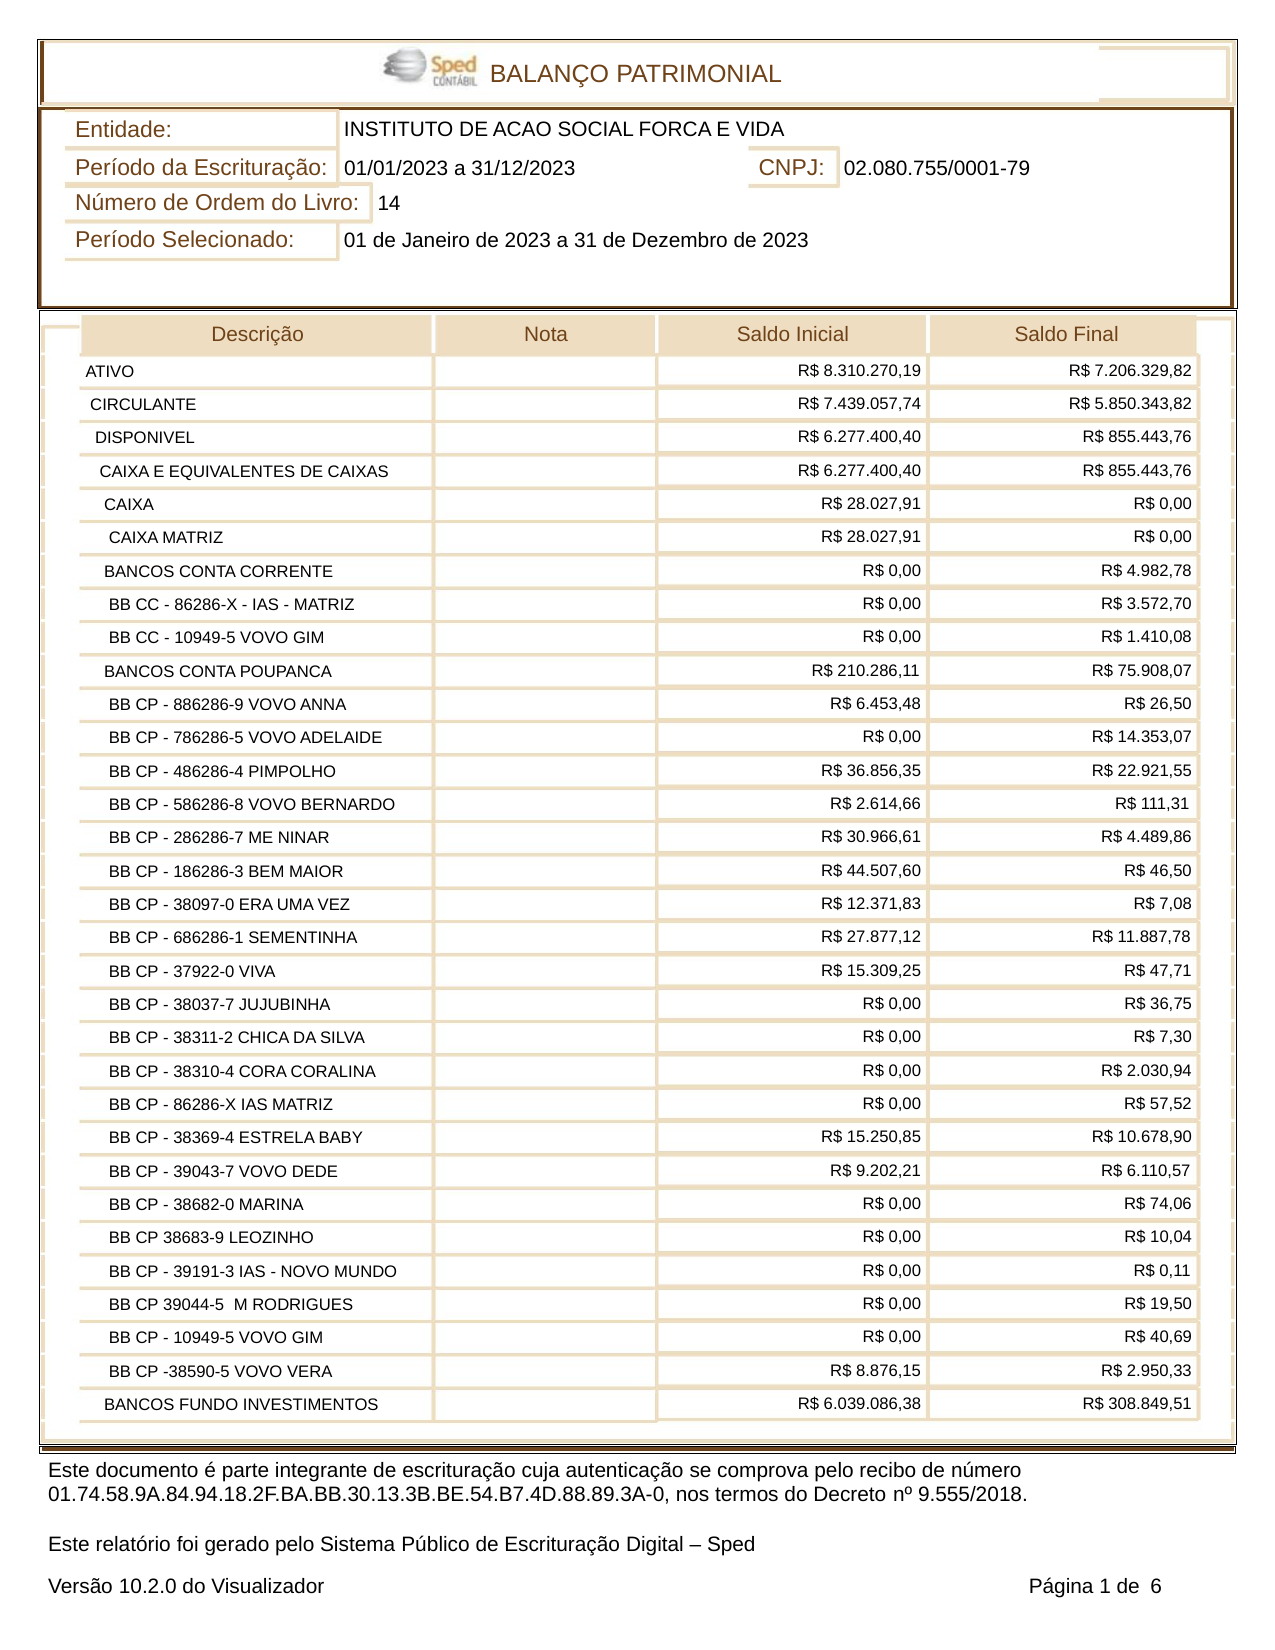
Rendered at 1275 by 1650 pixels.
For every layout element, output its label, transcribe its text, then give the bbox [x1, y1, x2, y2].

text R$ 9.202,21 [830, 1161, 946, 1180]
text R$ 210.286,11 [811, 661, 946, 680]
text R$ 855.443,76 [1082, 461, 1217, 480]
text R$ 15.250,85 [821, 1128, 946, 1146]
text CNPJ: 02.080.755/0001-79 [758, 154, 1055, 180]
text BB CP - 38037-7 JUJUBINHA [108, 995, 402, 1014]
text BB CP -38590-5 VOVO VERA [108, 1362, 423, 1381]
text Página 1 de 6 [1028, 1574, 1187, 1598]
text R$ 0,00 [862, 994, 946, 1013]
text R$ 4.489,86 [1101, 828, 1217, 846]
text R$ 7,08 [1133, 894, 1217, 913]
text INSTITUTO DE ACAO SOCIAL FORCA E VIDA [344, 118, 813, 141]
text R$ 0,00 [862, 1028, 946, 1046]
text R$ 855.443,76 [1082, 428, 1217, 446]
text BB CP - 39191-3 IAS - NOVO MUNDO [108, 1262, 423, 1281]
text Saldo Final [1014, 322, 1143, 346]
text R$ 6.277.400,40 [798, 428, 946, 446]
text R$ 0,00 [862, 1261, 946, 1280]
text R$ 0,00 [862, 1194, 946, 1213]
text Nota [524, 322, 593, 346]
text DISPONIVEL [95, 429, 220, 447]
text BB CP - 37922-0 VIVA [108, 962, 421, 981]
text R$ 36,75 [1124, 994, 1217, 1013]
text BB CP - 38369-4 ESTRELA BABY [108, 1129, 402, 1147]
text Entidade: [75, 117, 197, 143]
text BB CP - 886286-9 VOVO ANNA [108, 695, 421, 714]
text R$ 0,00 [862, 1228, 946, 1246]
text R$ 14.353,07 [1092, 728, 1217, 746]
text R$ 6.453,48 [830, 694, 946, 713]
text Descrição [211, 322, 329, 346]
text BB CC - 86286-X - IAS - MATRIZ [108, 595, 421, 614]
picture [40, 311, 1236, 1444]
text R$ 28.027,91 [821, 494, 946, 513]
text R$ 0,00 [862, 594, 946, 613]
text BB CP - 86286-X IAS MATRIZ [108, 1095, 402, 1114]
text BALANÇO PATRIMONIAL [489, 60, 811, 88]
text CAIXA [104, 495, 416, 514]
text R$ 10.678,90 [1092, 1128, 1217, 1146]
text R$ 0,00 [862, 561, 946, 580]
text R$ 0,00 [1133, 494, 1217, 513]
text Este documento é parte integrante de escrituração cuja autenticação se comprova pelo recibo de número [48, 1459, 1056, 1483]
text BB CP 38683-9 LEOZINHO [108, 1229, 423, 1247]
text BB CP - 186286-3 BEM MAIOR [108, 862, 421, 881]
text Período Selecionado: [75, 227, 319, 253]
text R$ 46,50 [1124, 861, 1217, 880]
text Este relatório foi gerado pelo Sistema Público de Escrituração Digital – Sped [48, 1533, 780, 1556]
text R$ 3.572,70 [1101, 594, 1217, 613]
text R$ 8.310.270,19 [798, 361, 946, 380]
text R$ 0,11 [1133, 1261, 1217, 1280]
text R$ 6.277.400,40 [798, 461, 946, 480]
text R$ 5.850.343,82 [1068, 394, 1217, 413]
text R$ 0,00 [862, 628, 946, 646]
text R$ 7.439.057,74 [798, 394, 946, 413]
text Versão 10.2.0 do Visualizador [48, 1574, 780, 1598]
text R$ 57,52 [1124, 1094, 1217, 1113]
text BB CP - 586286-8 VOVO BERNARDO [108, 795, 421, 814]
text R$ 75.908,07 [1092, 661, 1217, 680]
text BANCOS CONTA POUPANCA [104, 662, 421, 681]
text BB CP - 38311-2 CHICA DA SILVA [108, 1029, 402, 1047]
text R$ 12.371,83 [821, 894, 946, 913]
text R$ 6.110,57 [1101, 1161, 1217, 1180]
text R$ 28.027,91 [821, 528, 946, 546]
text R$ 2.030,94 [1101, 1061, 1217, 1080]
text ATIVO [85, 362, 160, 381]
text BB CP - 786286-5 VOVO ADELAIDE [108, 729, 421, 747]
text BB CC - 10949-5 VOVO GIM [108, 629, 421, 647]
text Número de Ordem do Livro: 14 [75, 190, 600, 216]
text CAIXA MATRIZ [108, 529, 250, 547]
text CAIXA E EQUIVALENTES DE CAIXAS [99, 462, 416, 481]
text BB CP - 10949-5 VOVO GIM [108, 1329, 423, 1347]
text R$ 2.614,66 [830, 794, 946, 813]
text BB CP - 38097-0 ERA UMA VEZ [108, 895, 421, 914]
text R$ 74,06 [1124, 1194, 1217, 1213]
text 01 de Janeiro de 2023 a 31 de Dezembro de 2023 [344, 229, 834, 252]
picture [38, 40, 1237, 308]
text Saldo Inicial [737, 322, 874, 346]
text R$ 8.876,15 [830, 1361, 946, 1380]
text R$ 40,69 [1124, 1328, 1217, 1346]
picture [40, 1447, 1235, 1453]
text R$ 1.410,08 [1101, 628, 1217, 646]
text BB CP - 38310-4 CORA CORALINA [108, 1062, 402, 1081]
text R$ 0,00 [862, 1294, 946, 1313]
text R$ 36.856,35 [821, 761, 946, 780]
text R$ 0,00 [862, 1094, 946, 1113]
text R$ 0,00 [1133, 528, 1217, 546]
text BANCOS FUNDO INVESTIMENTOS [104, 1395, 423, 1414]
text R$ 47,71 [1124, 961, 1217, 980]
text R$ 111,31 [1115, 794, 1217, 813]
text R$ 26,50 [1124, 694, 1217, 713]
text R$ 0,00 [862, 1061, 946, 1080]
text BB CP - 686286-1 SEMENTINHA [108, 929, 421, 947]
text Período da Escrituração: 01/01/2023 a 31/12/2023 [75, 154, 600, 180]
text R$ 44.507,60 [821, 861, 946, 880]
text CIRCULANTE [90, 395, 221, 414]
text BB CP - 39043-7 VOVO DEDE [108, 1162, 402, 1181]
text R$ 6.039.086,38 [798, 1394, 946, 1413]
text R$ 22.921,55 [1092, 761, 1217, 780]
text BB CP - 38682-0 MARINA [108, 1195, 402, 1214]
text R$ 10,04 [1124, 1228, 1217, 1246]
text R$ 19,50 [1124, 1294, 1217, 1313]
text R$ 308.849,51 [1082, 1394, 1217, 1413]
text R$ 30.966,61 [821, 828, 946, 846]
text R$ 7,30 [1133, 1028, 1217, 1046]
text R$ 15.309,25 [821, 961, 946, 980]
text BB CP 39044-5 M RODRIGUES [108, 1295, 423, 1314]
text BB CP - 486286-4 PIMPOLHO [108, 762, 421, 781]
text BB CP - 286286-7 ME NINAR [108, 829, 421, 847]
text BANCOS CONTA CORRENTE [104, 562, 421, 581]
text R$ 7.206.329,82 [1068, 361, 1217, 380]
text R$ 27.877,12 [821, 928, 946, 946]
text R$ 0,00 [862, 728, 946, 746]
text 01.74.58.9A.84.94.18.2F.BA.BB.30.13.3B.BE.54.B7.4D.88.89.3A-0, nos termos do Decreto nº 9.555/2018. [48, 1483, 1056, 1507]
text R$ 2.950,33 [1101, 1361, 1217, 1380]
text R$ 0,00 [862, 1328, 946, 1346]
text R$ 11.887,78 [1092, 928, 1217, 946]
text R$ 4.982,78 [1101, 561, 1217, 580]
